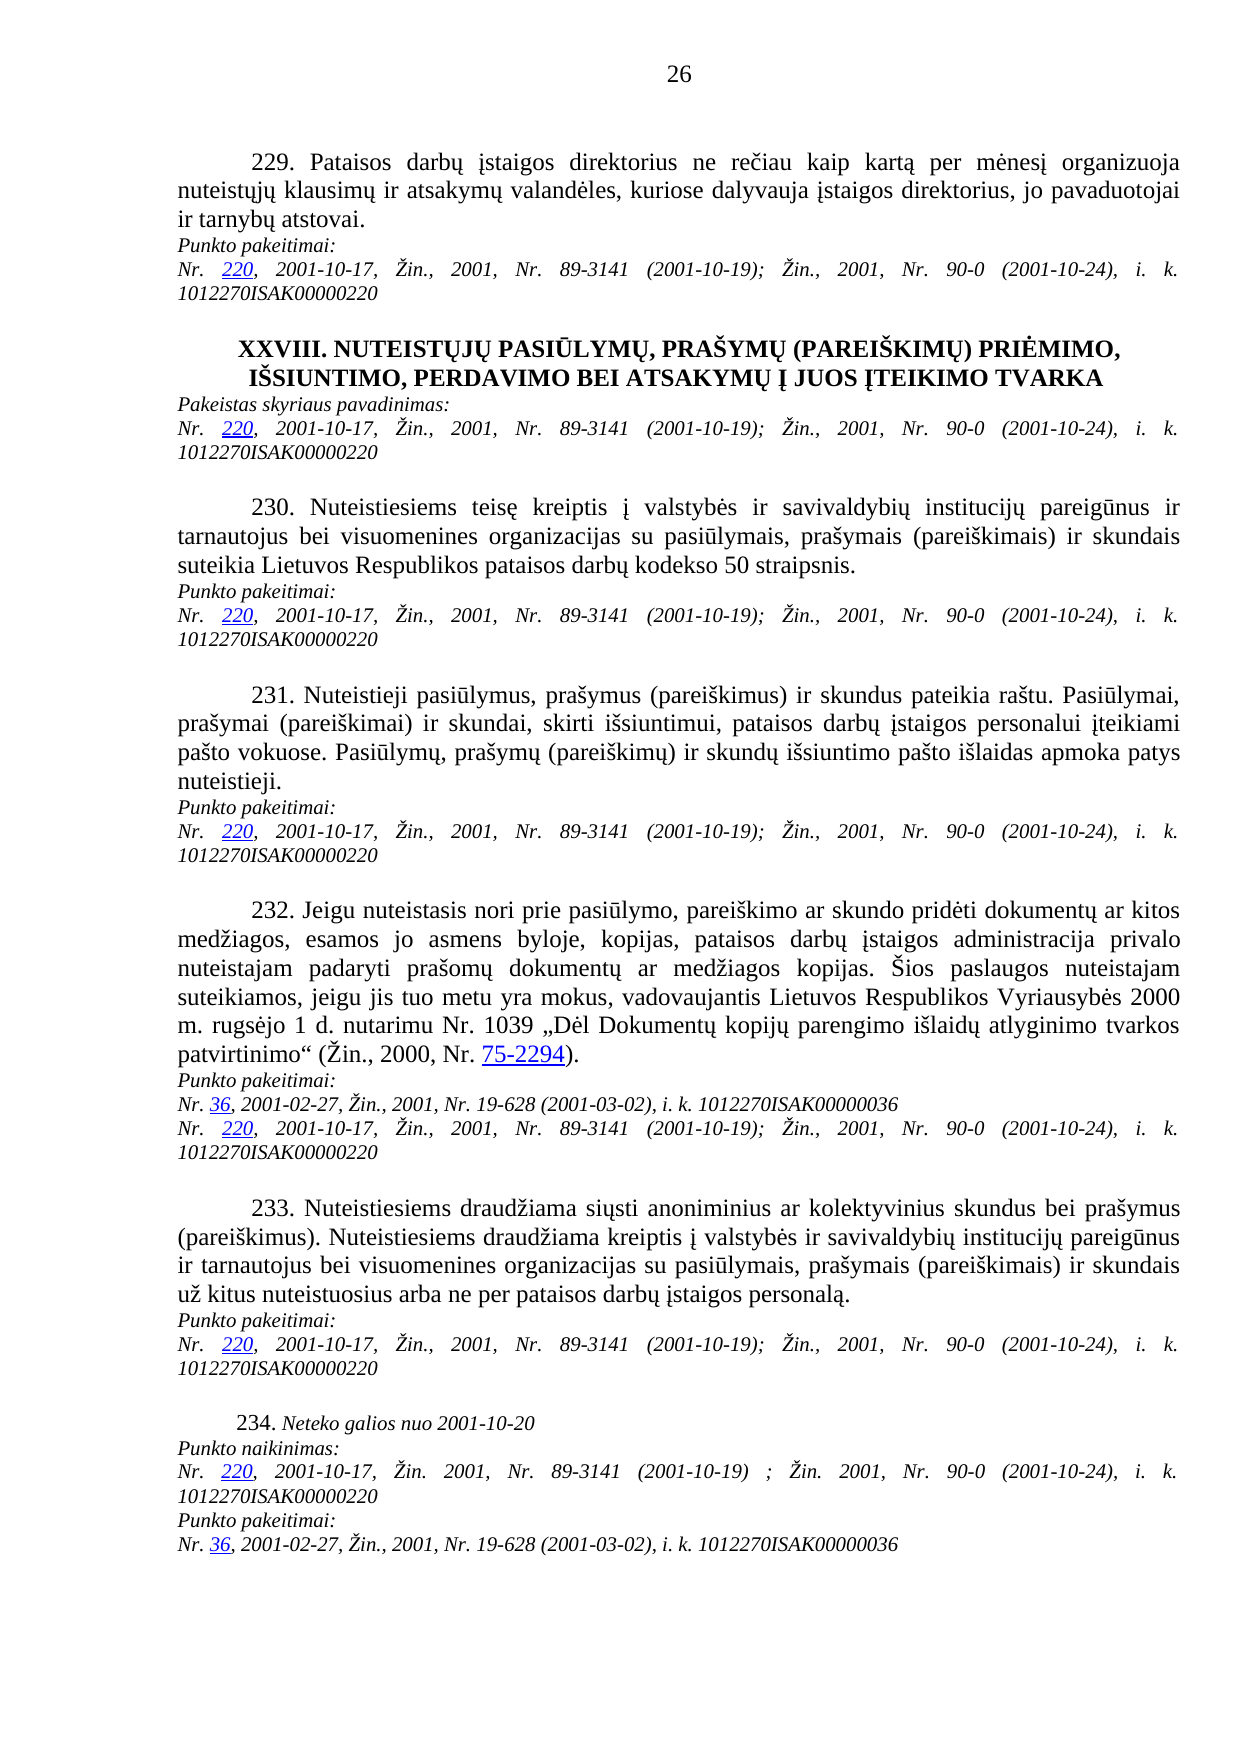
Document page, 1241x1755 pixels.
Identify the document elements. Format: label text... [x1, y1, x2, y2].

text Punkto pakeitimai: [177, 1068, 1181, 1092]
text Punkto pakeitimai: [177, 1508, 1181, 1532]
text Nr. 220, 2001-10-17, Žin., 2001, Nr. 89-3141 (2001-10-19); Žin., 2001, Nr. 90-0 (2001-10-24), i. k. 1012270ISAK00000220 [177, 257, 1181, 305]
text Nr. 220, 2001-10-17, Žin., 2001, Nr. 89-3141 (2001-10-19); Žin., 2001, Nr. 90-0 (2001-10-24), i. k. 1012270ISAK00000220 [177, 416, 1181, 464]
text Nr. 220, 2001-10-17, Žin. 2001, Nr. 89-3141 (2001-10-19) ; Žin. 2001, Nr. 90-0 (2001-10-24), i. k. 1012270ISAK00000220 [177, 1459, 1181, 1508]
text Nr. 220, 2001-10-17, Žin., 2001, Nr. 89-3141 (2001-10-19); Žin., 2001, Nr. 90-0 (2001-10-24), i. k. 1012270ISAK00000220 [177, 1332, 1181, 1380]
text Nr. 36, 2001-02-27, Žin., 2001, Nr. 19-628 (2001-03-02), i. k. 1012270ISAK00000036 [177, 1532, 1181, 1556]
text Punkto pakeitimai: [177, 795, 1181, 819]
text Punkto naikinimas: [177, 1435, 1181, 1459]
text 229. Pataisos darbų įstaigos direktorius ne rečiau kaip kartą per mėnesį organizuoja nuteistųjų klausimų ir atsakymų valandėles, kuriose dalyvauja įstaigos direktorius, jo pavaduotojai ir tarnybų atstovai. [177, 147, 1181, 233]
text Nr. 220, 2001-10-17, Žin., 2001, Nr. 89-3141 (2001-10-19); Žin., 2001, Nr. 90-0 (2001-10-24), i. k. 1012270ISAK00000220 [177, 603, 1181, 651]
text 233. Nuteistiesiems draudžiama siųsti anoniminius ar kolektyvinius skundus bei prašymus (pareiškimus). Nuteistiesiems draudžiama kreiptis į valstybės ir savivaldybių institucijų pareigūnus ir tarnautojus bei visuomenines organizacijas su pasiūlymais, prašymais (pareiškimais) ir skundais už kitus nuteistuosius arba ne per pataisos darbų įstaigos personalą. [177, 1193, 1181, 1308]
text Punkto pakeitimai: [177, 233, 1181, 257]
text Punkto pakeitimai: [177, 1308, 1181, 1332]
text XXVIII. NUTEISTŲJŲ PASIŪLYMŲ, PRAŠYMŲ (PAREIŠKIMŲ) PRIĖMIMO, IŠSIUNTIMO, PERDAVIMO BEI ATSAKYMŲ Į JUOS ĮTEIKIMO TVARKA [177, 334, 1181, 392]
text Punkto pakeitimai: [177, 579, 1181, 603]
text 234. Neteko galios nuo 2001-10-20 [177, 1409, 1181, 1435]
text 231. Nuteistieji pasiūlymus, prašymus (pareiškimus) ir skundus pateikia raštu. Pasiūlymai, prašymai (pareiškimai) ir skundai, skirti išsiuntimui, pataisos darbų įstaigos personalui įteikiami pašto vokuose. Pasiūlymų, prašymų (pareiškimų) ir skundų išsiuntimo pašto išlaidas apmoka patys nuteistieji. [177, 680, 1181, 795]
text Nr. 220, 2001-10-17, Žin., 2001, Nr. 89-3141 (2001-10-19); Žin., 2001, Nr. 90-0 (2001-10-24), i. k. 1012270ISAK00000220 [177, 1116, 1181, 1164]
text Pakeistas skyriaus pavadinimas: [177, 392, 1181, 416]
text Nr. 220, 2001-10-17, Žin., 2001, Nr. 89-3141 (2001-10-19); Žin., 2001, Nr. 90-0 (2001-10-24), i. k. 1012270ISAK00000220 [177, 819, 1181, 867]
text Nr. 36, 2001-02-27, Žin., 2001, Nr. 19-628 (2001-03-02), i. k. 1012270ISAK00000036 [177, 1092, 1181, 1116]
text 230. Nuteistiesiems teisę kreiptis į valstybės ir savivaldybių institucijų pareigūnus ir tarnautojus bei visuomenines organizacijas su pasiūlymais, prašymais (pareiškimais) ir skundais suteikia Lietuvos Respublikos pataisos darbų kodekso 50 straipsnis. [177, 492, 1181, 579]
text 232. Jeigu nuteistasis nori prie pasiūlymo, pareiškimo ar skundo pridėti dokumentų ar kitos medžiagos, esamos jo asmens byloje, kopijas, pataisos darbų įstaigos administracija privalo nuteistajam padaryti prašomų dokumentų ar medžiagos kopijas. Šios paslaugos nuteistajam suteikiamos, jeigu jis tuo metu yra mokus, vadovaujantis Lietuvos Respublikos Vyriausybės 2000 m. rugsėjo 1 d. nutarimu Nr. 1039 „Dėl Dokumentų kopijų parengimo išlaidų atlyginimo tvarkos patvirtinimo“ (Žin., 2000, Nr. 75-2294). [177, 896, 1181, 1068]
